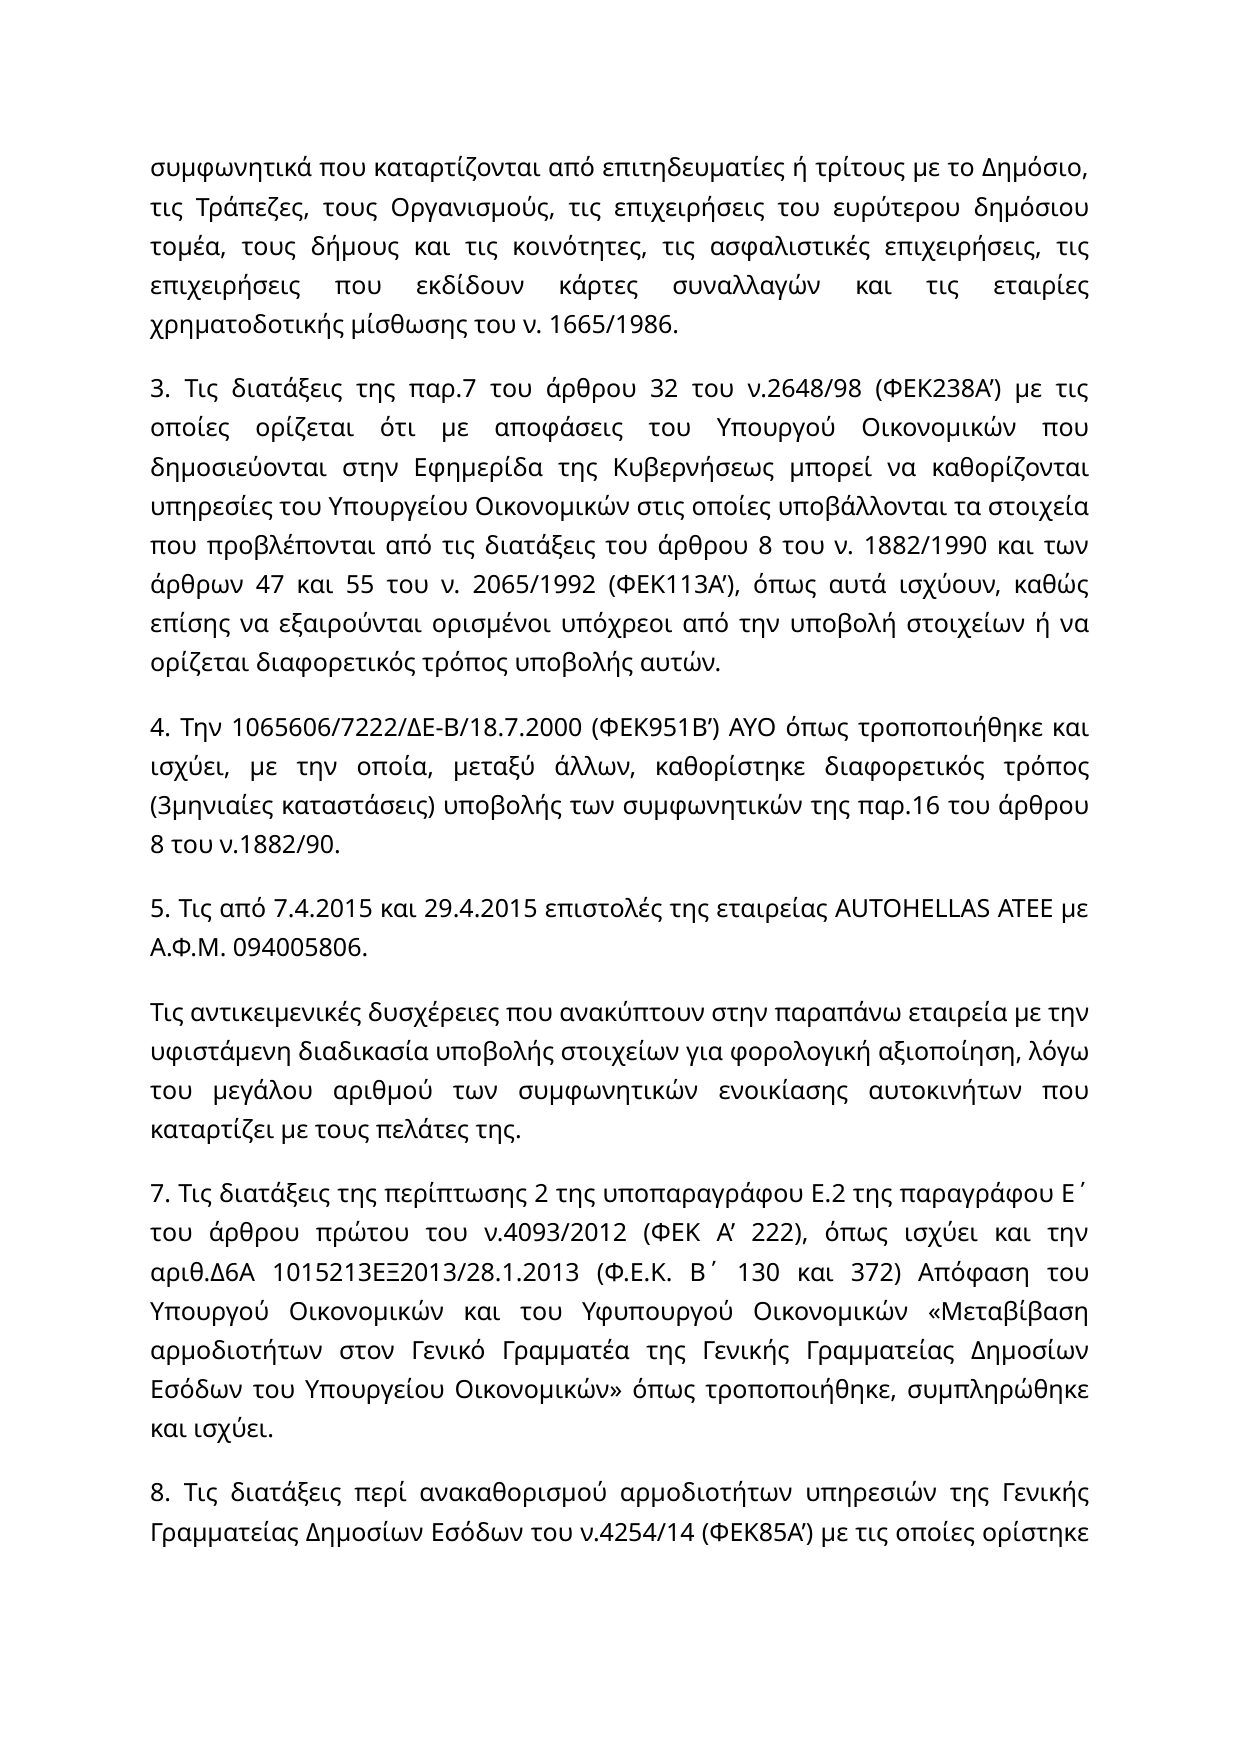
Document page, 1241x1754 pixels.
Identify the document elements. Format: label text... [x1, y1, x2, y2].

text 4. Την 1065606/7222/ΔΕ-Β/18.7.2000 (ΦΕΚ951Β’) ΑΥΟ όπως τροποποιήθηκε και ισχύει, με την οποία, μεταξύ άλλων, καθορίστηκε διαφορετικός τρόπος (3μηνιαίες καταστάσεις) υποβολής των συμφωνητικών της παρ.16 του άρθρου 8 του ν.1882/90. [150, 709, 1090, 861]
text 5. Τις από 7.4.2015 και 29.4.2015 επιστολές της εταιρείας AUTOHELLAS ΑΤΕΕ με Α.Φ.Μ. 094005806. [150, 891, 1090, 964]
text Τις αντικειμενικές δυσχέρειες που ανακύπτουν στην παραπάνω εταιρεία με την υφιστάμενη διαδικασία υποβολής στοιχείων για φορολογική αξιοποίηση, λόγω του μεγάλου αριθμού των συμφωνητικών ενοικίασης αυτοκινήτων που καταρτίζει με τους πελάτες της. [150, 994, 1090, 1146]
text 8. Τις διατάξεις περί ανακαθορισμού αρμοδιοτήτων υπηρεσιών της Γενικής Γραμματείας Δημοσίων Εσόδων του ν.4254/14 (ΦΕΚ85Α’) με τις οποίες ορίστηκε [150, 1475, 1090, 1548]
text 7. Τις διατάξεις της περίπτωσης 2 της υποπαραγράφου Ε.2 της παραγράφου Ε΄ του άρθρου πρώτου του ν.4093/2012 (ΦΕΚ Α’ 222), όπως ισχύει και την αριθ.Δ6Α 1015213ΕΞ2013/28.1.2013 (Φ.Ε.Κ. Β΄ 130 και 372) Απόφαση του Υπουργού Οικονομικών και του Υφυπουργού Οικονομικών «Μεταβίβαση αρμοδιοτήτων στον Γενικό Γραμματέα της Γενικής Γραμματείας Δημοσίων Εσόδων του Υπουργείου Οικονομικών» όπως τροποποιήθηκε, συμπληρώθηκε και ισχύει. [150, 1176, 1090, 1445]
text 3. Τις διατάξεις της παρ.7 του άρθρου 32 του ν.2648/98 (ΦΕΚ238Α’) με τις οποίες ορίζεται ότι με αποφάσεις του Υπουργού Οικονομικών που δημοσιεύονται στην Εφημερίδα της Κυβερνήσεως μπορεί να καθορίζονται υπηρεσίες του Υπουργείου Οικονομικών στις οποίες υποβάλλονται τα στοιχεία που προβλέπονται από τις διατάξεις του άρθρου 8 του ν. 1882/1990 και των άρθρων 47 και 55 του ν. 2065/1992 (ΦΕΚ113Α’), όπως αυτά ισχύουν, καθώς επίσης να εξαιρούνται ορισμένοι υπόχρεοι από την υποβολή στοιχείων ή να ορίζεται διαφορετικός τρόπος υποβολής αυτών. [150, 371, 1090, 679]
text συμφωνητικά που καταρτίζονται από επιτηδευματίες ή τρίτους με το Δημόσιο, τις Τράπεζες, τους Οργανισμούς, τις επιχειρήσεις του ευρύτερου δημόσιου τομέα, τους δήμους και τις κοινότητες, τις ασφαλιστικές επιχειρήσεις, τις επιχειρήσεις που εκδίδουν κάρτες συναλλαγών και τις εταιρίες χρηματοδοτικής μίσθωσης του ν. 1665/1986. [150, 150, 1090, 341]
